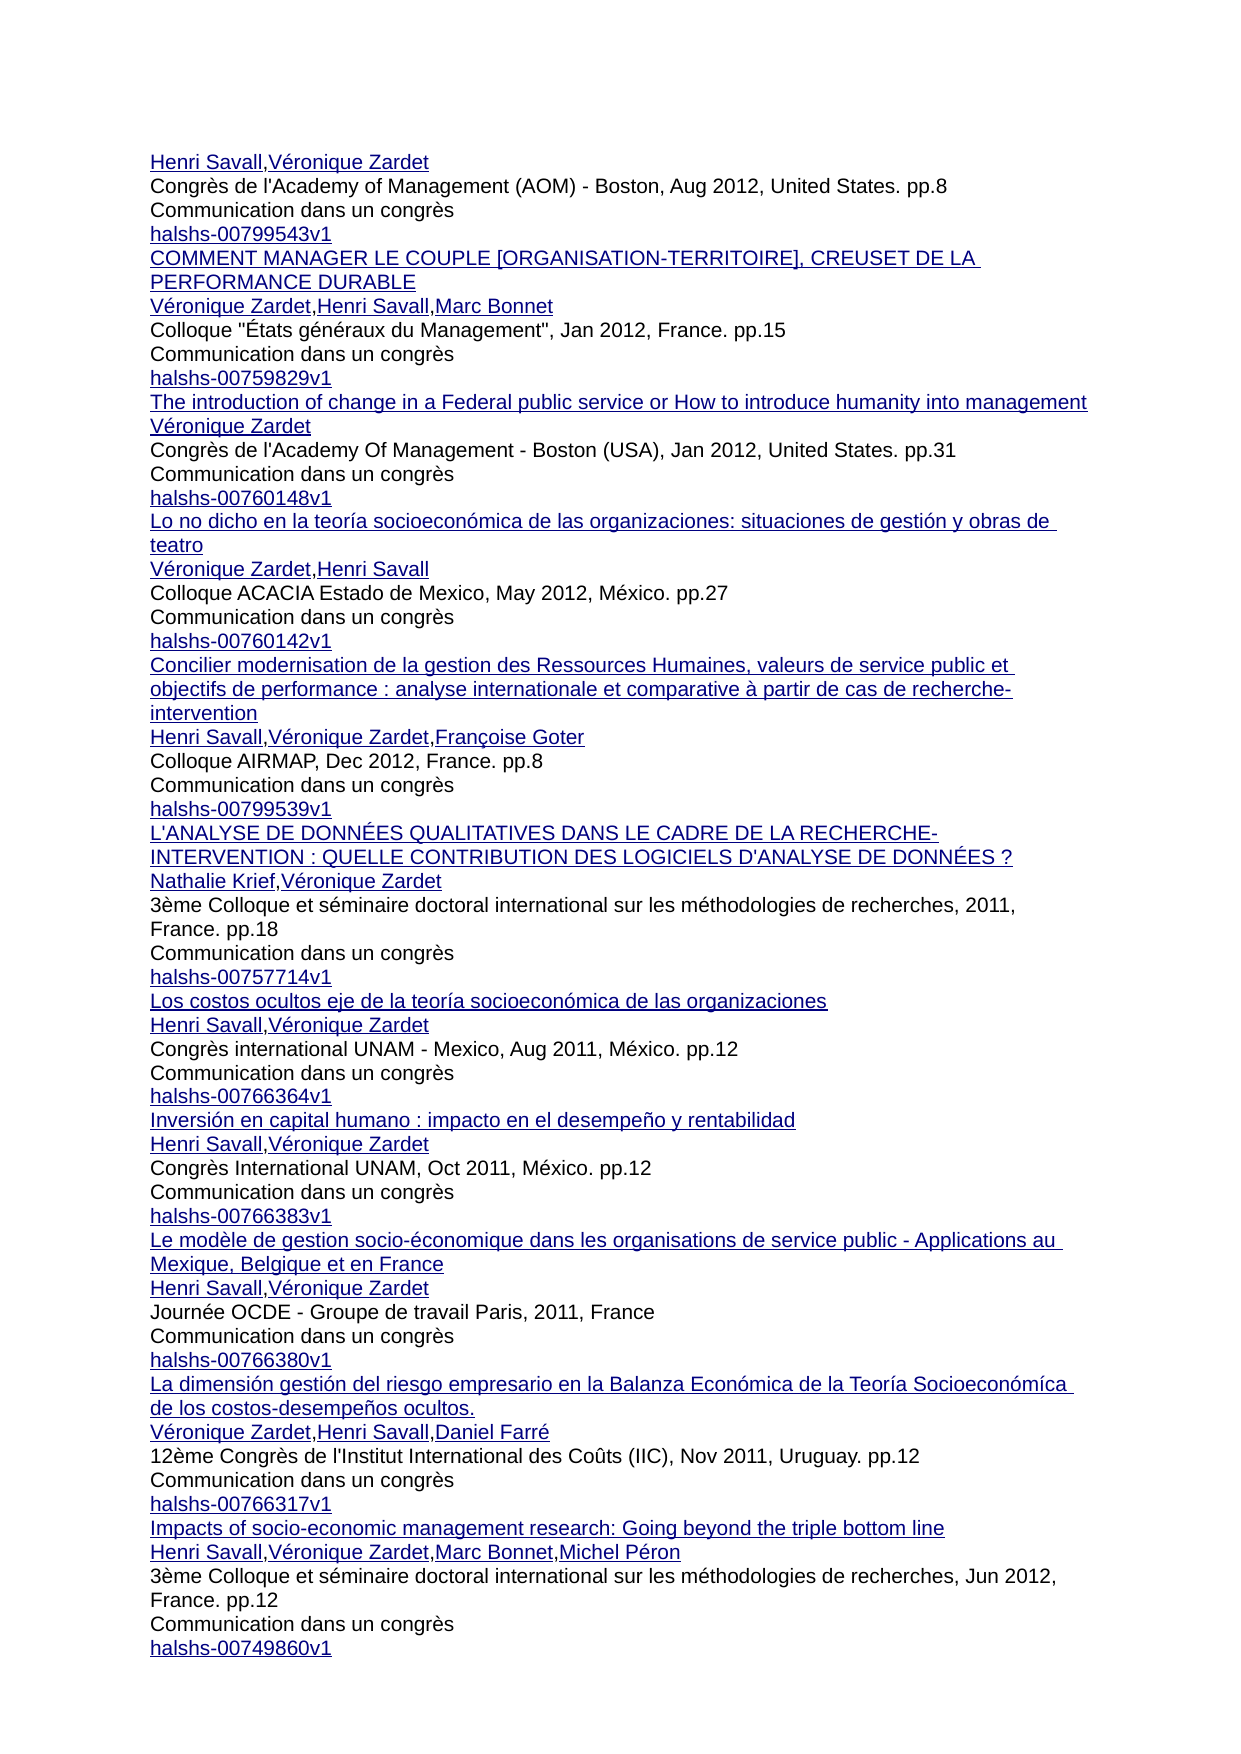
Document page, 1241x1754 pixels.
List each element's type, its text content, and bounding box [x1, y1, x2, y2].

table_cell Le modèle de gestion socio-économique dans les organisations de service public - Applications au Mexique, Belgique et en France Henri Savall,Véronique Zardet Journée OCDE - Groupe de travail Paris, 2011, France Communication dans un congrès halshs-00766380v1 [150, 1228, 1090, 1372]
table_cell Los costos ocultos eje de la teoría socioeconómica de las organizaciones Henri Savall,Véronique Zardet Congrès international UNAM - Mexico, Aug 2011, México. pp.12 Communication dans un congrès halshs-00766364v1 [150, 989, 1090, 1108]
table_cell COMMENT MANAGER LE COUPLE [ORGANISATION-TERRITOIRE], CREUSET DE LA PERFORMANCE DURABLE Véronique Zardet,Henri Savall,Marc Bonnet Colloque "États généraux du Management", Jan 2012, France. pp.15 Communication dans un congrès halshs-00759829v1 [150, 246, 1090, 389]
table_cell Concilier modernisation de la gestion des Ressources Humaines, valeurs de service public et objectifs de performance : analyse internationale et comparative à partir de cas de recherche-intervention Henri Savall,Véronique Zardet,Françoise Goter Colloque AIRMAP, Dec 2012, France. pp.8 Communication dans un congrès halshs-00799539v1 [150, 653, 1090, 821]
table_cell Lo no dicho en la teoría socioeconómica de las organizaciones: situaciones de gestión y obras de teatro Véronique Zardet,Henri Savall Colloque ACACIA Estado de Mexico, May 2012, México. pp.27 Communication dans un congrès halshs-00760142v1 [150, 509, 1090, 653]
table_cell The introduction of change in a Federal public service or How to introduce humanity into management Véronique Zardet Congrès de l'Academy Of Management - Boston (USA), Jan 2012, United States. pp.31 Communication dans un congrès halshs-00760148v1 [150, 390, 1090, 509]
table_cell La dimensión gestión del riesgo empresario en la Balanza Económica de la Teoría Socioeconómíca de los costos-desempeños ocultos. Véronique Zardet,Henri Savall,Daniel Farré 12ème Congrès de l'Institut International des Coûts (IIC), Nov 2011, Uruguay. pp.12 Communication dans un congrès halshs-00766317v1 [150, 1372, 1090, 1516]
table_cell Impacts of socio-economic management research: Going beyond the triple bottom line Henri Savall,Véronique Zardet,Marc Bonnet,Michel Péron 3ème Colloque et séminaire doctoral international sur les méthodologies de recherches, Jun 2012, France. pp.12 Communication dans un congrès halshs-00749860v1 [150, 1516, 1090, 1659]
table_cell Inversión en capital humano : impacto en el desempeño y rentabilidad Henri Savall,Véronique Zardet Congrès International UNAM, Oct 2011, México. pp.12 Communication dans un congrès halshs-00766383v1 [150, 1108, 1090, 1228]
table_cell Henri Savall,Véronique Zardet Congrès de l'Academy of Management (AOM) - Boston, Aug 2012, United States. pp.8 Communication dans un congrès halshs-00799543v1 [150, 150, 1090, 246]
table_cell L'ANALYSE DE DONNÉES QUALITATIVES DANS LE CADRE DE LA RECHERCHE-INTERVENTION : QUELLE CONTRIBUTION DES LOGICIELS D'ANALYSE DE DONNÉES ? Nathalie Krief,Véronique Zardet 3ème Colloque et séminaire doctoral international sur les méthodologies de recherches, 2011, France. pp.18 Communication dans un congrès halshs-00757714v1 [150, 821, 1090, 988]
